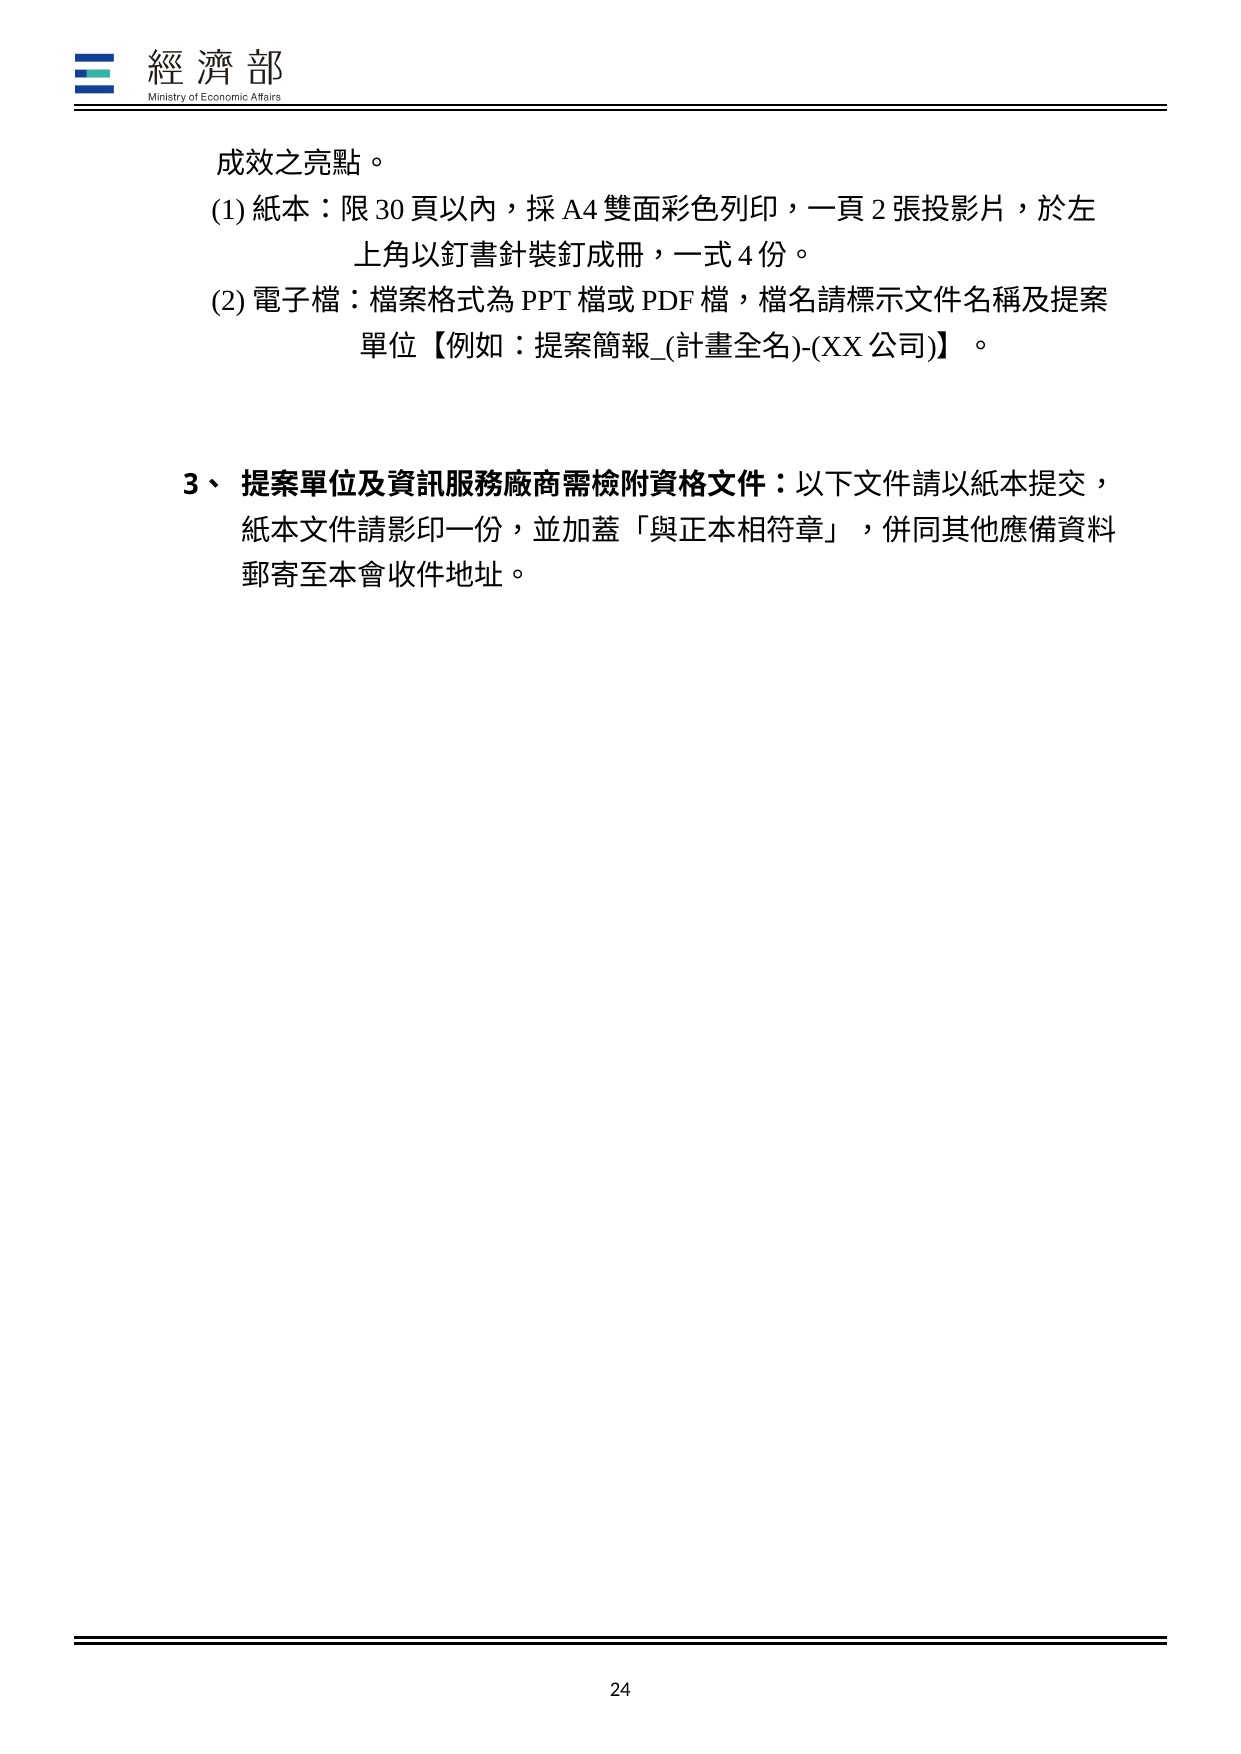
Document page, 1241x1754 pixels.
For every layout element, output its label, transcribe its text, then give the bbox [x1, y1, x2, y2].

list 紙本：限30頁以內，採A4雙面彩色列印，一頁2張投影片，於左上角以釘書針裝釘成冊，一式4份。 [211, 182, 1122, 274]
list 提案單位及資訊服務廠商需檢附資格文件：以下文件請以紙本提交，紙本文件請影印一份，並加蓋「與正本相符章」，併同其他應備資料郵寄至本會收件地址。 [182, 457, 1122, 595]
list 電子檔：檔案格式為PPT檔或PDF檔，檔名請標示文件名稱及提案單位【例如：提案簡報_(計畫全名)-(XX公司)】。 [211, 274, 1122, 366]
list 成效之亮點。 [157, 137, 1122, 182]
